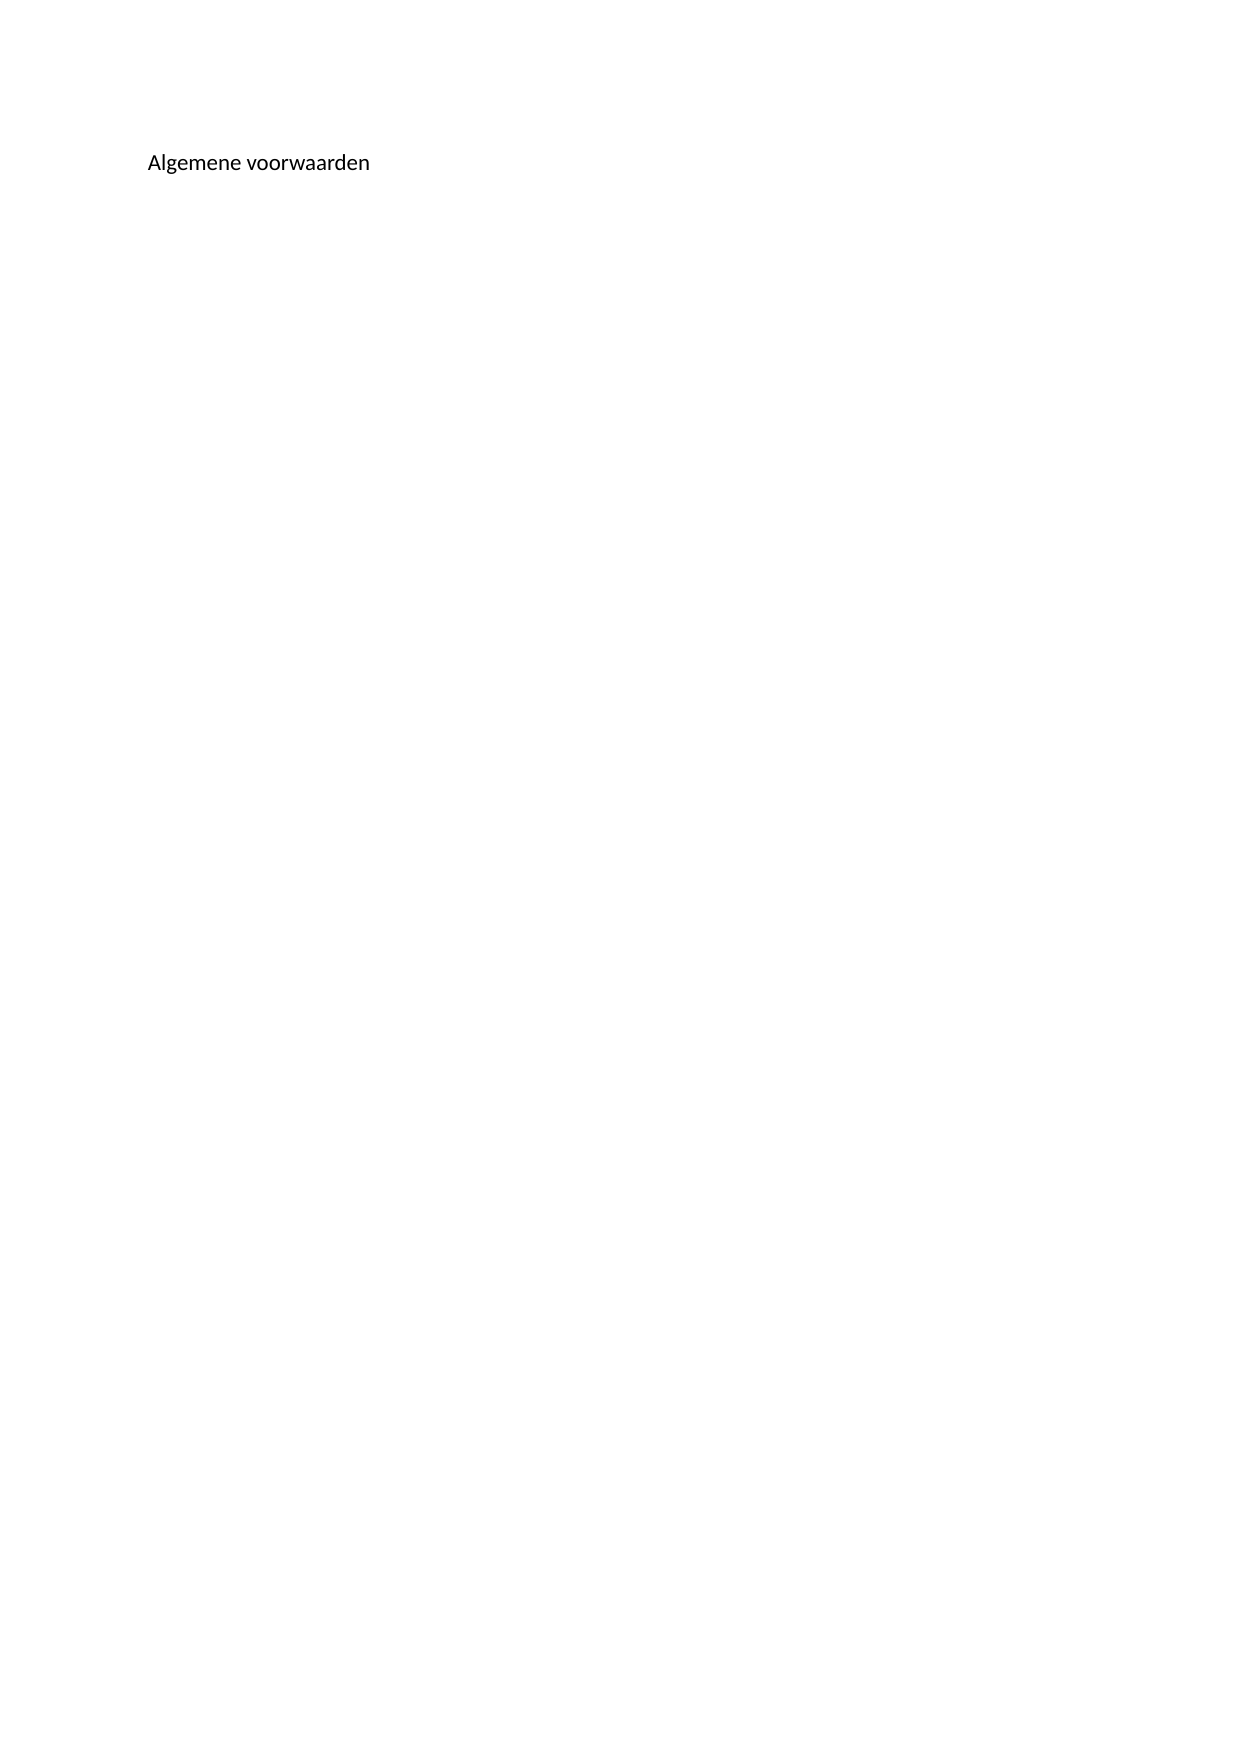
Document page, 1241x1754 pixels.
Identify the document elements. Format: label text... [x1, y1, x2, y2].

text Algemene voorwaarden [148, 148, 1093, 176]
